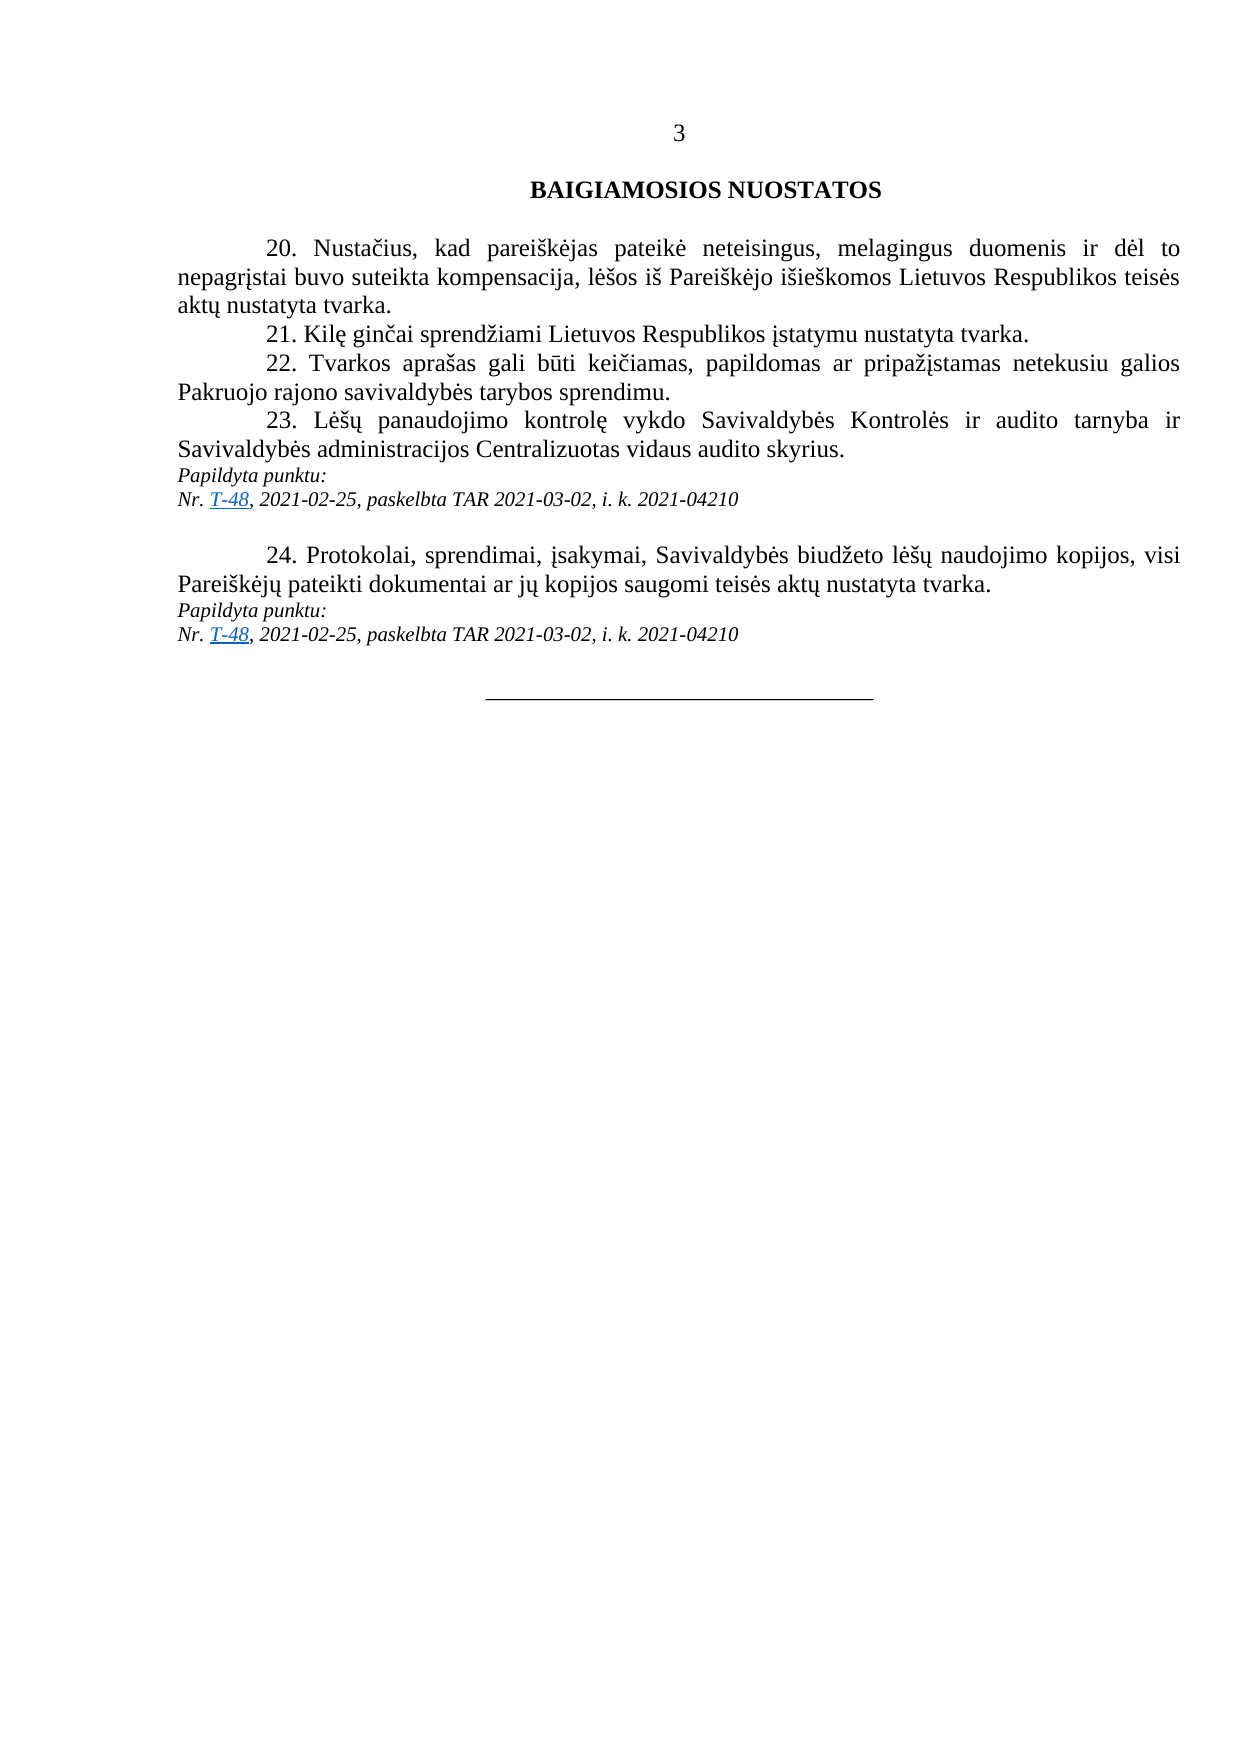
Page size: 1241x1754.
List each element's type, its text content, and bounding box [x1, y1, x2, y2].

text 22. Tvarkos aprašas gali būti keičiamas, papildomas ar pripažįstamas netekusiu galios Pakruojo rajono savivaldybės tarybos sprendimu. [177, 348, 1181, 406]
text Nr. T-48, 2021-02-25, paskelbta TAR 2021-03-02, i. k. 2021-04210 [177, 487, 1181, 511]
text 20. Nustačius, kad pareiškėjas pateikė neteisingus, melagingus duomenis ir dėl to nepagrįstai buvo suteikta kompensacija, lėšos iš Pareiškėjo išieškomos Lietuvos Respublikos teisės aktų nustatyta tvarka. [177, 233, 1181, 319]
text Nr. T-48, 2021-02-25, paskelbta TAR 2021-03-02, i. k. 2021-04210 [177, 622, 1181, 646]
text 21. Kilę ginčai sprendžiami Lietuvos Respublikos įstatymu nustatyta tvarka. [177, 319, 1181, 348]
text 23. Lėšų panaudojimo kontrolę vykdo Savivaldybės Kontrolės ir audito tarnyba ir Savivaldybės administracijos Centralizuotas vidaus audito skyrius. [177, 406, 1181, 463]
text BAIGIAMOSIOS NUOSTATOS [177, 176, 1235, 204]
text Papildyta punktu: [177, 463, 1181, 487]
text _______________________________ [177, 674, 1181, 703]
text Papildyta punktu: [177, 597, 1181, 622]
text 24. Protokolai, sprendimai, įsakymai, Savivaldybės biudžeto lėšų naudojimo kopijos, visi Pareiškėjų pateikti dokumentai ar jų kopijos saugomi teisės aktų nustatyta tvarka. [177, 540, 1181, 597]
